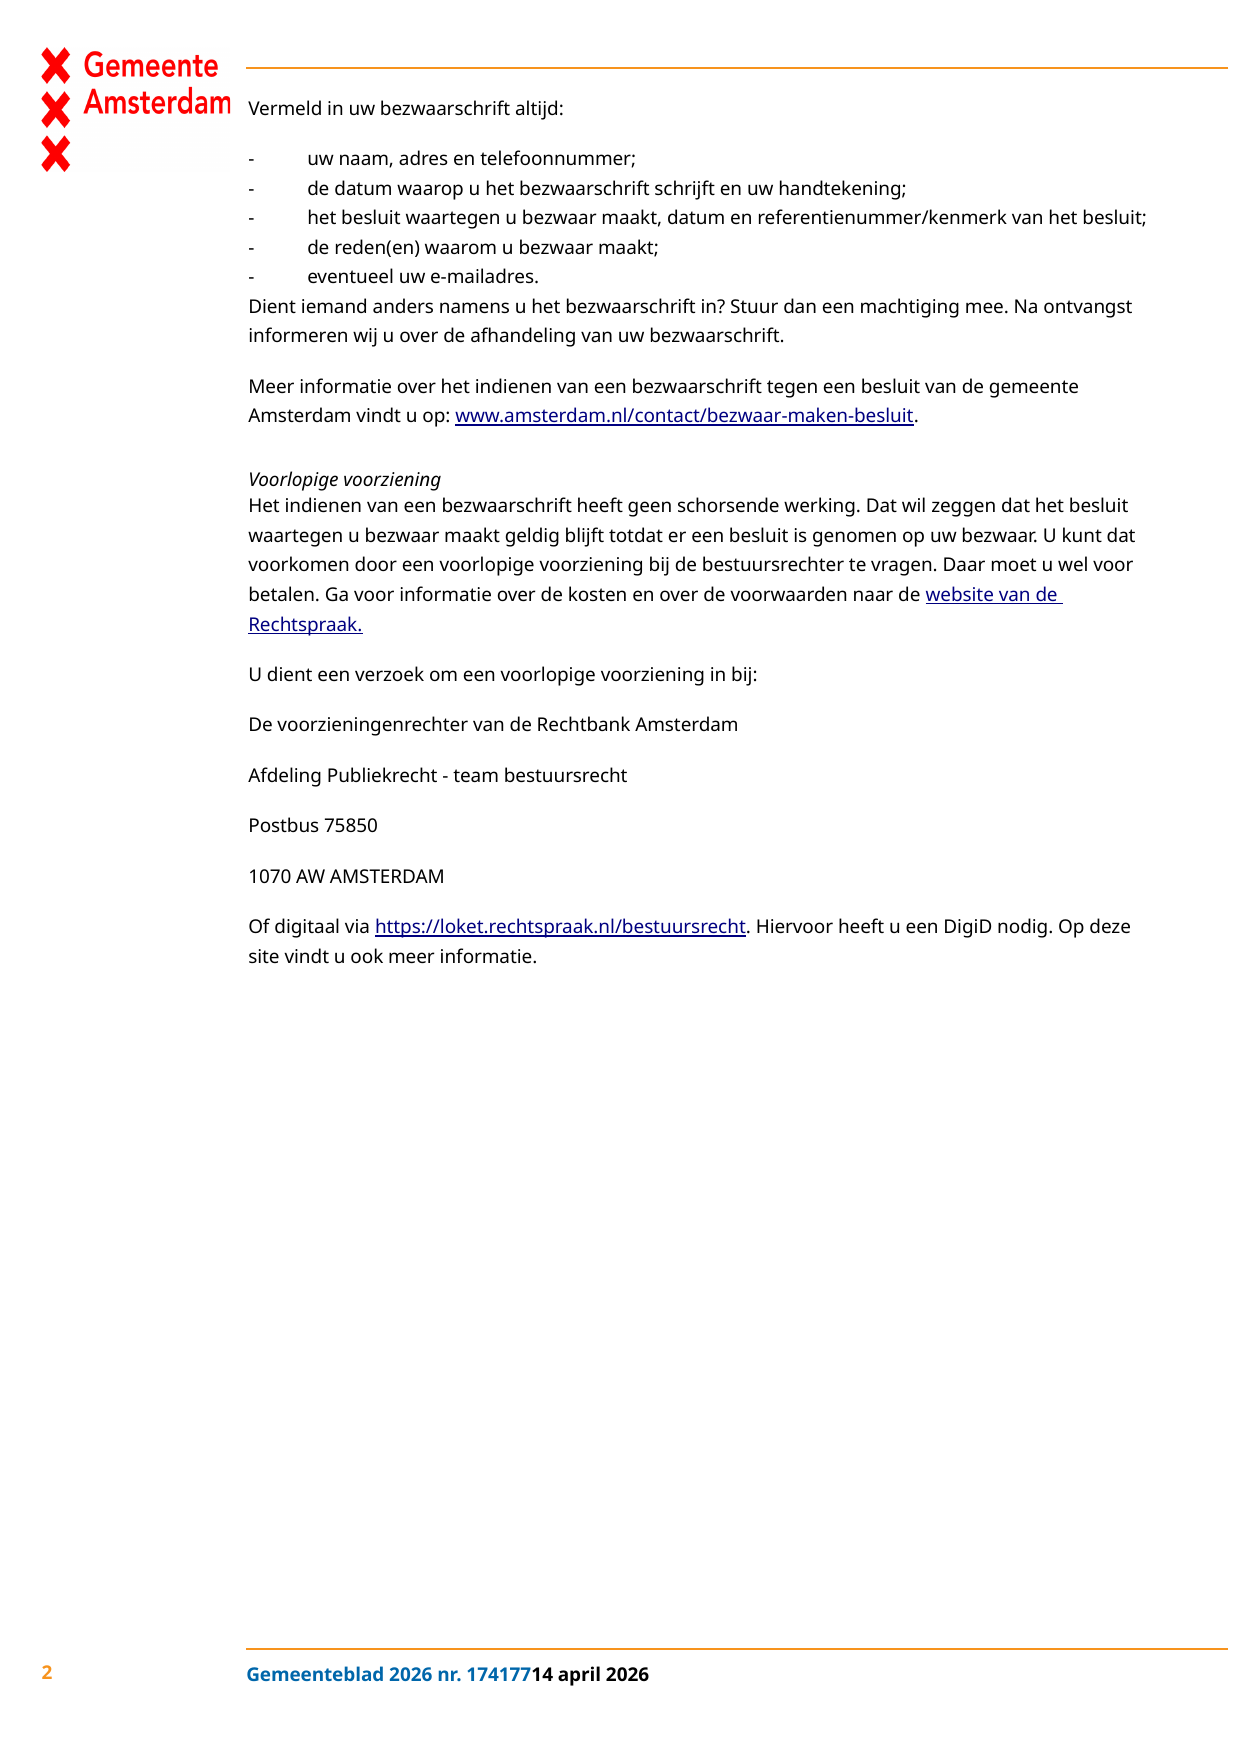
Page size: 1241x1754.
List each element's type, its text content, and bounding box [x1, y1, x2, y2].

text De voorzieningenrechter van de Rechtbank Amsterdam [248, 712, 1152, 737]
list de datum waarop u het bezwaarschrift schrijft en uw handtekening; [248, 175, 1152, 201]
list uw naam, adres en telefoonnummer; [248, 145, 1152, 171]
text Dient iemand anders namens u het bezwaarschrift in? Stuur dan een machtiging mee. Na ontvangst informeren wij u over de afhandeling van uw bezwaarschrift. [248, 293, 1152, 348]
list het besluit waartegen u bezwaar maakt, datum en referentienummer/kenmerk van het besluit; [248, 204, 1152, 230]
list de reden(en) waarom u bezwaar maakt; [248, 234, 1152, 260]
text Of digitaal via https://loket.rechtspraak.nl/bestuursrecht. Hiervoor heeft u een DigiD nodig. Op deze site vindt u ook meer informatie. [248, 913, 1152, 968]
text 1070 AW AMSTERDAM [248, 863, 1152, 888]
text Meer informatie over het indienen van een bezwaarschrift tegen een besluit van de gemeente Amsterdam vindt u op: www.amsterdam.nl/contact/bezwaar-maken-besluit. [248, 373, 1152, 428]
text Afdeling Publiekrecht - team bestuursrecht [248, 762, 1152, 788]
text Postbus 75850 [248, 812, 1152, 838]
list eventueel uw e-mailadres. [248, 263, 1152, 289]
text Voorlopige voorziening [248, 467, 1152, 492]
text U dient een verzoek om een voorlopige voorziening in bij: [248, 661, 1152, 687]
text Vermeld in uw bezwaarschrift altijd: [248, 95, 1152, 121]
text Het indienen van een bezwaarschrift heeft geen schorsende werking. Dat wil zeggen dat het besluit waartegen u bezwaar maakt geldig blijft totdat er een besluit is genomen op uw bezwaar. U kunt dat voorkomen door een voorlopige voorziening bij de bestuursrechter te vragen. Daar moet u wel voor betalen. Ga voor informatie over de kosten en over de voorwaarden naar de website van de Rechtspraak. [248, 492, 1152, 636]
picture [41, 47, 231, 172]
